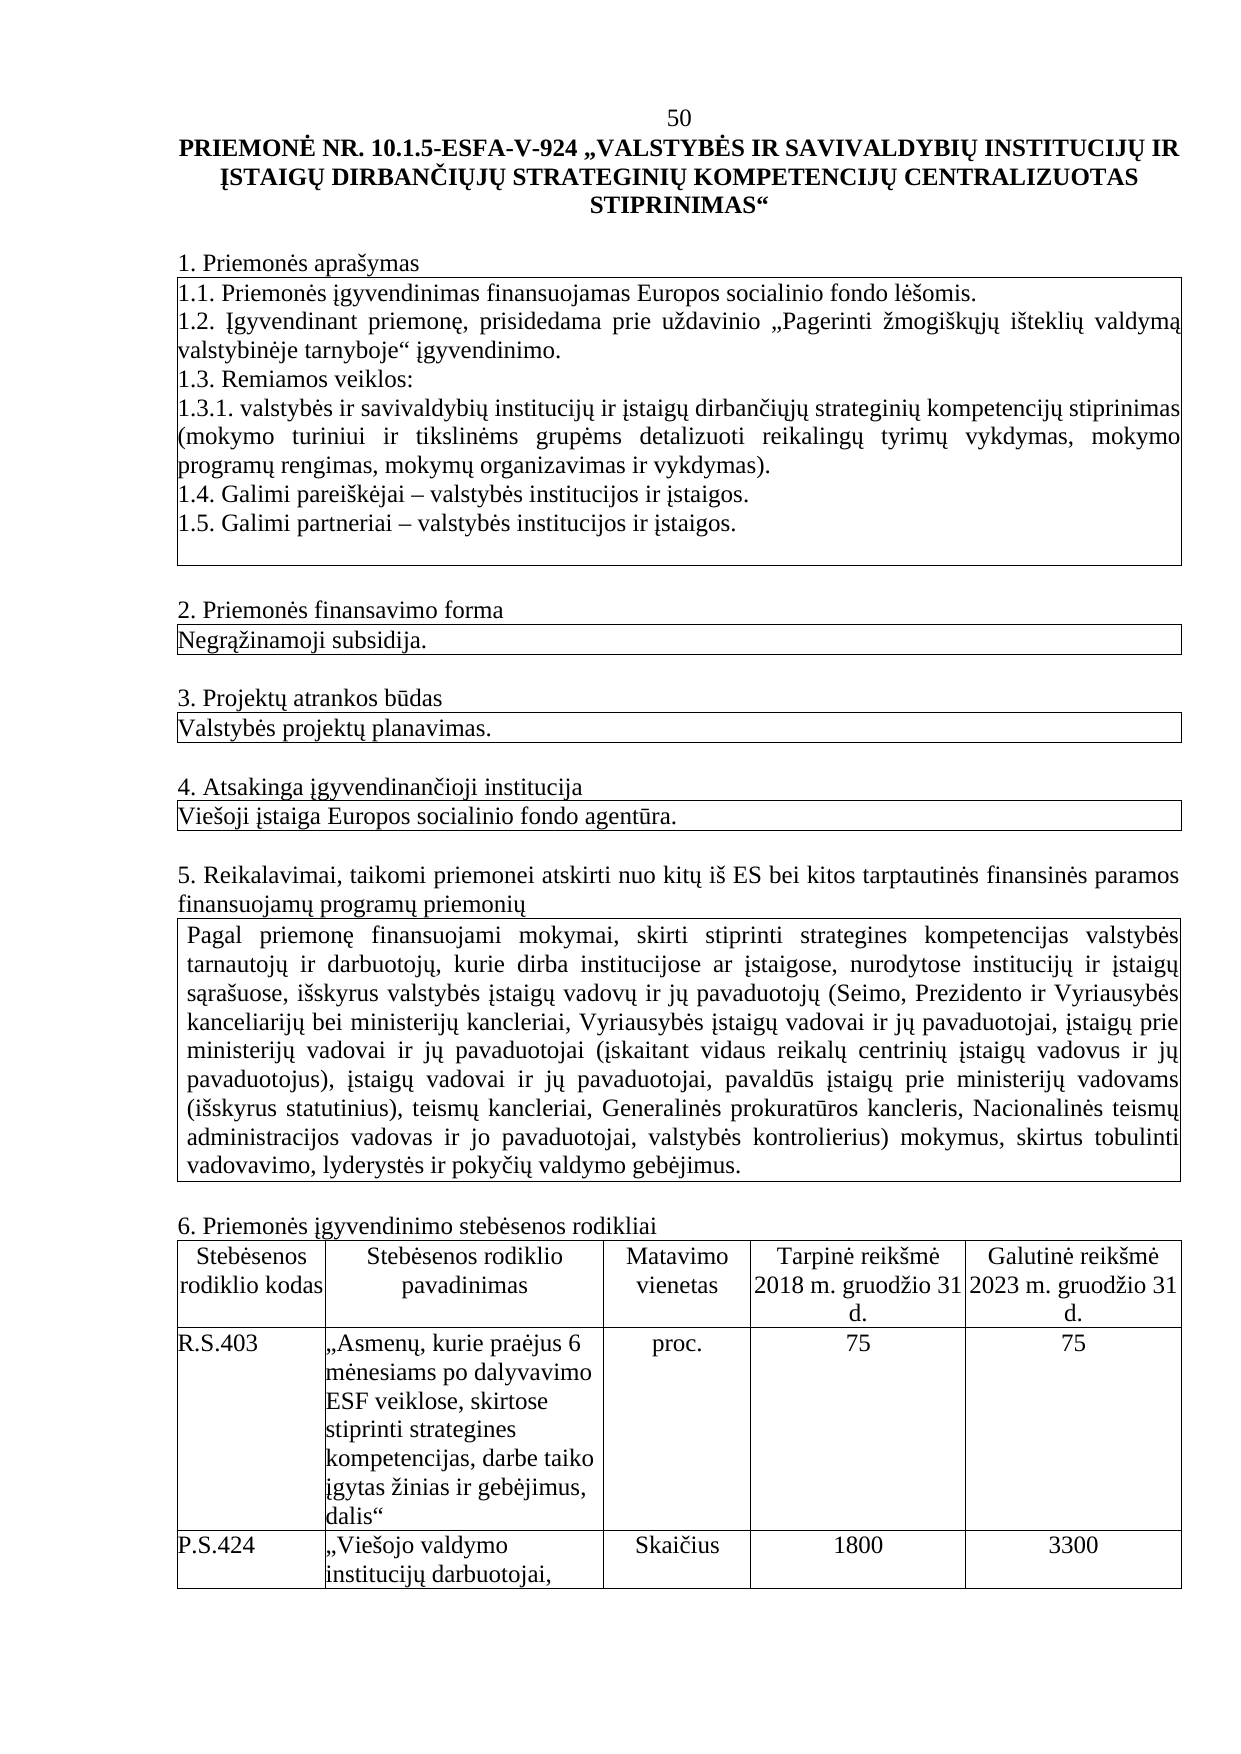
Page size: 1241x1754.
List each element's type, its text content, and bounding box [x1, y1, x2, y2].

table_header Negrąžinamoji subsidija. [178, 625, 1181, 653]
text Pagal priemonę finansuojami mokymai, skirti stiprinti strategines kompetencijas valstybės tarnautojų ir darbuotojų, kurie dirba institucijose ar įstaigose, nurodytose institucijų ir įstaigų sąrašuose, išskyrus valstybės įstaigų vadovų ir jų pavaduotojų (Seimo, Prezidento ir Vyriausybės kanceliarijų bei ministerijų kancleriai, Vyriausybės įstaigų vadovai ir jų pavaduotojai, įstaigų prie ministerijų vadovai ir jų pavaduotojai (įskaitant vidaus reikalų centrinių įstaigų vadovus ir jų pavaduotojus), įstaigų vadovai ir jų pavaduotojai, pavaldūs įstaigų prie ministerijų vadovams (išskyrus statutinius), teismų kancleriai, Generalinės prokuratūros kancleris, Nacionalinės teismų administracijos vadovas ir jo pavaduotojai, valstybės kontrolierius) mokymus, skirtus tobulinti vadovavimo, lyderystės ir pokyčių valdymo gebėjimus. [178, 919, 1180, 1181]
table_header Stebėsenos rodiklio kodas [178, 1241, 325, 1327]
text 5. Reikalavimai, taikomi priemonei atskirti nuo kitų iš ES bei kitos tarptautinės finansinės paramos finansuojamų programų priemonių [177, 860, 1181, 917]
text 6. Priemonės įgyvendinimo stebėsenos rodikliai [177, 1211, 1181, 1240]
table_cell „Asmenų, kurie praėjus 6 mėnesiams po dalyvavimo ESF veiklose, skirtose stiprinti strategines kompetencijas, darbe taiko įgytas žinias ir gebėjimus, dalis“ [326, 1328, 603, 1529]
table_header Matavimo vienetas [604, 1241, 750, 1327]
table_cell 1.3.1. valstybės ir savivaldybių institucijų ir įstaigų dirbančiųjų strateginių kompetencijų stiprinimas (mokymo turiniui ir tikslinėms grupėms detalizuoti reikalingų tyrimų vykdymas, mokymo programų rengimas, mokymų organizavimas ir vykdymas). [178, 393, 1181, 479]
table_cell P.S.424 [178, 1531, 325, 1588]
text 4. Atsakinga įgyvendinančioji institucija [177, 772, 1181, 800]
text 3. Projektų atrankos būdas [177, 683, 1181, 712]
table_cell 1.4. Galimi pareiškėjai – valstybės institucijos ir įstaigos. 1.5. Galimi partneriai – valstybės institucijos ir įstaigos. [178, 479, 1181, 536]
text 2. Priemonės finansavimo forma [177, 595, 1181, 624]
table_cell [178, 536, 1181, 565]
table_cell 1800 [751, 1531, 965, 1588]
table_cell 75 [966, 1328, 1181, 1529]
table_cell Skaičius [604, 1531, 750, 1588]
table_header 1.1. Priemonės įgyvendinimas finansuojamas Europos socialinio fondo lėšomis. 1.2. Įgyvendinant priemonę, prisidedama prie uždavinio „Pagerinti žmogiškųjų išteklių valdymą valstybinėje tarnyboje“ įgyvendinimo. 1.3. Remiamos veiklos: [178, 278, 1181, 393]
table_cell R.S.403 [178, 1328, 325, 1529]
table_header Viešoji įstaiga Europos socialinio fondo agentūra. [178, 801, 1181, 830]
table_header Galutinė reikšmė 2023 m. gruodžio 31 d. [966, 1241, 1181, 1327]
table_header Valstybės projektų planavimas. [178, 713, 1181, 742]
text PRIEMONĖ NR. 10.1.5-ESFA-V-924 „VALSTYBĖS IR SAVIVALDYBIŲ INSTITUCIJŲ IR ĮSTAIGŲ DIRBANČIŲJŲ STRATEGINIŲ KOMPETENCIJŲ CENTRALIZUOTAS STIPRINIMAS“ [177, 133, 1181, 219]
table_header Stebėsenos rodiklio pavadinimas [326, 1241, 603, 1327]
table_header Tarpinė reikšmė 2018 m. gruodžio 31 d. [751, 1241, 965, 1327]
table_cell „Viešojo valdymo institucijų darbuotojai, [326, 1531, 603, 1588]
text 1. Priemonės aprašymas [177, 248, 1181, 277]
table_cell 3300 [966, 1531, 1181, 1588]
table_cell 75 [751, 1328, 965, 1529]
table_cell proc. [604, 1328, 750, 1529]
